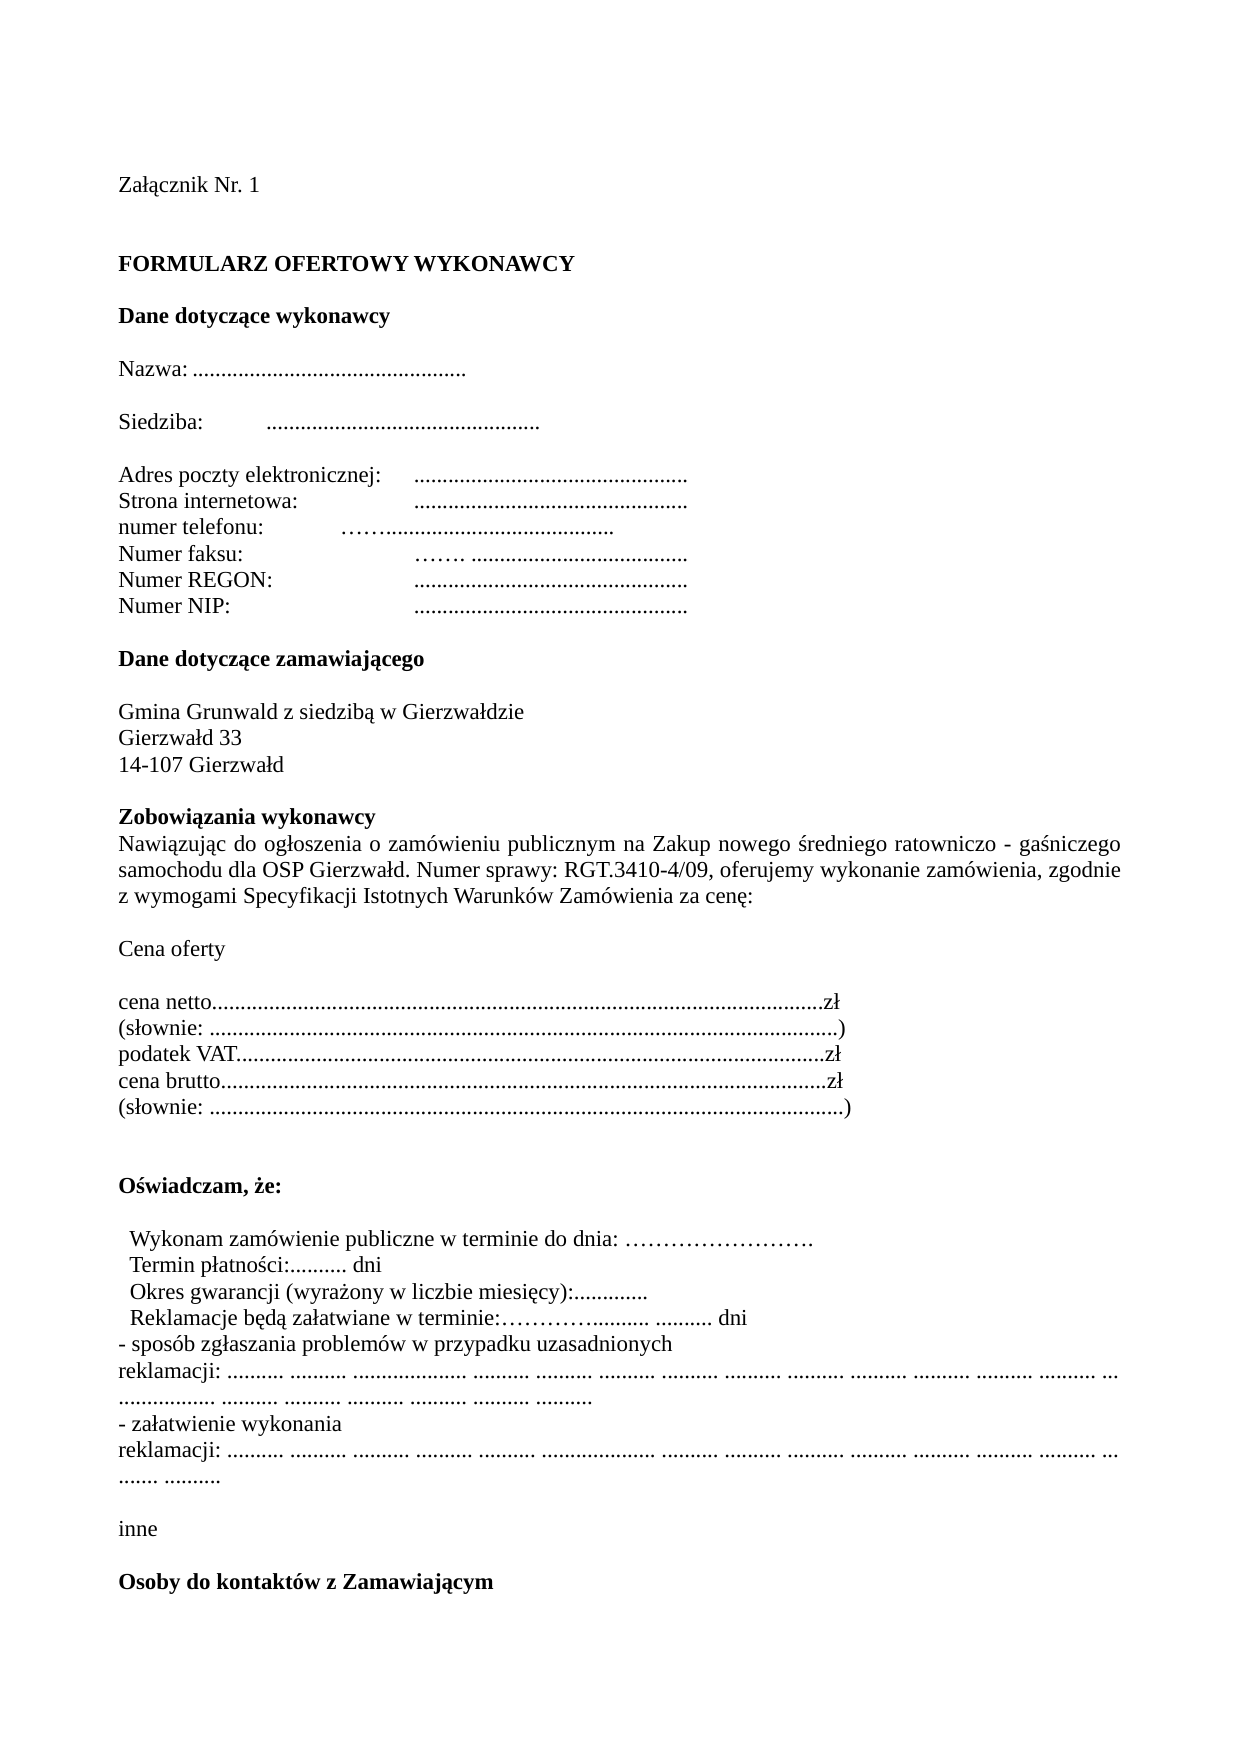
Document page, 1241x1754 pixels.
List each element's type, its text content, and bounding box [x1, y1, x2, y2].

text Siedziba: ................................................ [118, 408, 1122, 434]
text Strona internetowa: ................................................ [118, 487, 1122, 513]
text Nawiązując do ogłoszenia o zamówieniu publicznym na Zakup nowego średniego ratowniczo - gaśniczego samochodu dla OSP Gierzwałd. Numer sprawy: RGT.3410-4/09, oferujemy wykonanie zamówienia, zgodnie z wymogami Specyfikacji Istotnych Warunków Zamówienia za cenę: [118, 830, 1122, 909]
text Dane dotyczące zamawiającego [118, 645, 1122, 672]
text - załatwienie wykonania reklamacji: .......... .......... .......... .......... .......... .................... .......... .......... .......... .......... .......... .......... .......... .......... .......... [118, 1409, 1122, 1489]
text numer telefonu: ……........................................ [118, 513, 1122, 540]
text 14-107 Gierzwałd [118, 751, 1122, 777]
text Numer faksu: ……. ...................................... [118, 540, 1122, 566]
text Cena oferty [118, 935, 1122, 961]
text inne [118, 1515, 1122, 1541]
text Wykonam zamówienie publiczne w terminie do dnia: ……………………. [118, 1225, 1122, 1251]
text Reklamacje będą załatwiane w terminie:………….......... .......... dni [118, 1304, 1122, 1331]
text (słownie: ...............................................................................................................) [118, 1093, 1122, 1119]
text - sposób zgłaszania problemów w przypadku uzasadnionych reklamacji: .......... .......... .................... .......... .......... .......... .......... .......... .......... .......... .......... .......... .......... .................... .......... .......... .......... .......... .......... .......... [118, 1331, 1122, 1409]
text Okres gwarancji (wyrażony w liczbie miesięcy):............. [118, 1278, 1122, 1304]
text Numer REGON: ................................................ [118, 566, 1122, 592]
text Osoby do kontaktów z Zamawiającym [118, 1568, 1122, 1594]
text podatek VAT.......................................................................................................zł [118, 1041, 1122, 1067]
text Dane dotyczące wykonawcy [118, 303, 1122, 329]
text Gmina Grunwald z siedzibą w Gierzwałdzie [118, 698, 1122, 724]
text FORMULARZ OFERTOWY WYKONAWCY [118, 250, 1122, 276]
text (słownie: ..............................................................................................................) [118, 1014, 1122, 1041]
text Załącznik Nr. 1 [118, 171, 1122, 197]
text Zobowiązania wykonawcy [118, 803, 1122, 830]
text Termin płatności:.......... dni [118, 1251, 1122, 1278]
text Oświadczam, że: [118, 1172, 1122, 1199]
text Gierzwałd 33 [118, 724, 1122, 751]
text Nazwa: ................................................ [118, 355, 1122, 382]
text cena netto...........................................................................................................zł [118, 988, 1122, 1014]
text Adres poczty elektronicznej: ................................................ [118, 461, 1122, 487]
text Numer NIP: ................................................ [118, 592, 1122, 619]
text cena brutto..........................................................................................................zł [118, 1067, 1122, 1093]
